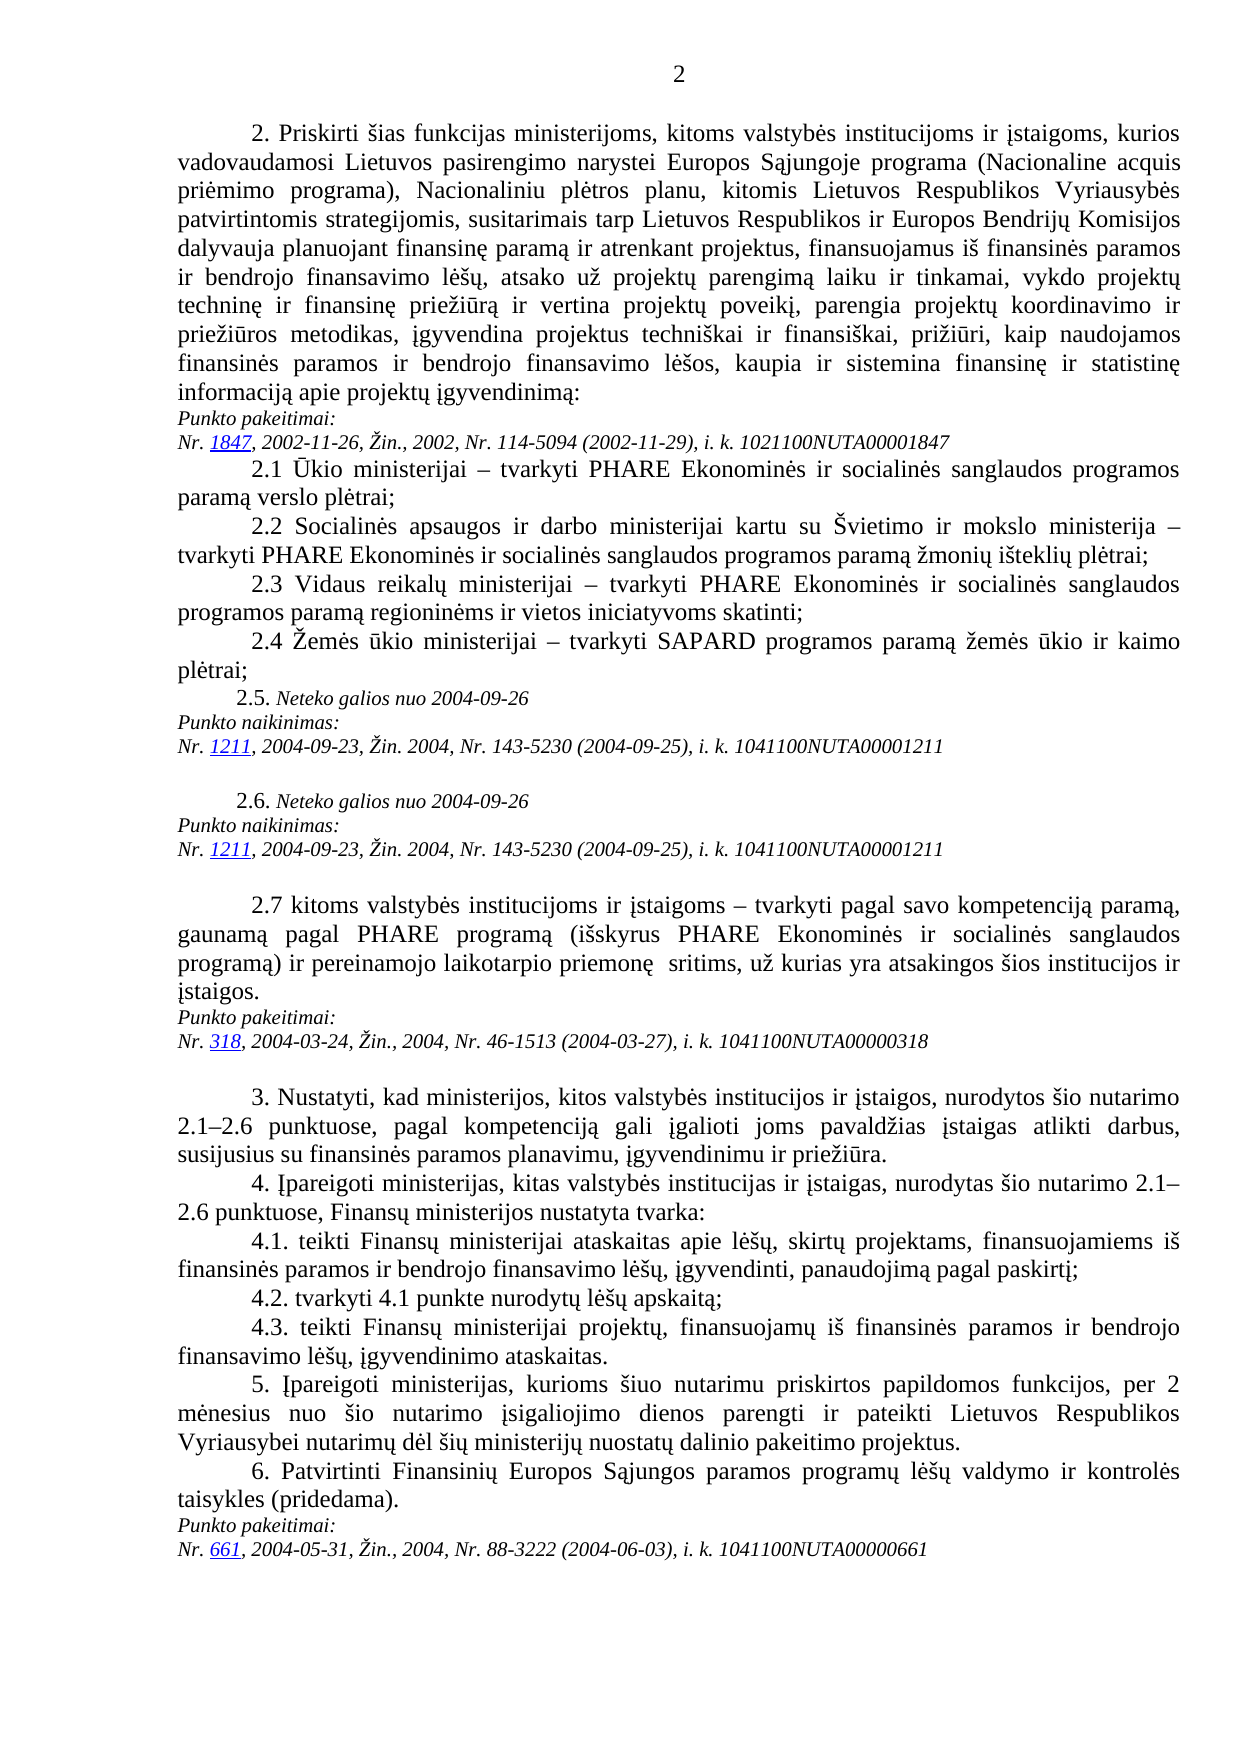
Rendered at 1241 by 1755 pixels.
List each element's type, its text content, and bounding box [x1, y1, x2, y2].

text Nr. 661, 2004-05-31, Žin., 2004, Nr. 88-3222 (2004-06-03), i. k. 1041100NUTA00000661 [177, 1537, 1181, 1561]
text 3. Nustatyti, kad ministerijos, kitos valstybės institucijos ir įstaigos, nurodytos šio nutarimo 2.1–2.6 punktuose, pagal kompetenciją gali įgalioti joms pavaldžias įstaigas atlikti darbus, susijusius su finansinės paramos planavimu, įgyvendinimu ir priežiūra. [177, 1082, 1181, 1168]
text Nr. 1211, 2004-09-23, Žin. 2004, Nr. 143-5230 (2004-09-25), i. k. 1041100NUTA00001211 [177, 734, 1181, 758]
text 2.7 kitoms valstybės institucijoms ir įstaigoms – tvarkyti pagal savo kompetenciją paramą, gaunamą pagal PHARE programą (išskyrus PHARE Ekonominės ir socialinės sanglaudos programą) ir pereinamojo laikotarpio priemonę sritims, už kurias yra atsakingos šios institucijos ir įstaigos. [177, 890, 1181, 1005]
text 4.1. teikti Finansų ministerijai ataskaitas apie lėšų, skirtų projektams, finansuojamiems iš finansinės paramos ir bendrojo finansavimo lėšų, įgyvendinti, panaudojimą pagal paskirtį; [177, 1226, 1181, 1283]
text 2. Priskirti šias funkcijas ministerijoms, kitoms valstybės institucijoms ir įstaigoms, kurios vadovaudamosi Lietuvos pasirengimo narystei Europos Sąjungoje programa (Nacionaline acquis priėmimo programa), Nacionaliniu plėtros planu, kitomis Lietuvos Respublikos Vyriausybės patvirtintomis strategijomis, susitarimais tarp Lietuvos Respublikos ir Europos Bendrijų Komisijos dalyvauja planuojant finansinę paramą ir atrenkant projektus, finansuojamus iš finansinės paramos ir bendrojo finansavimo lėšų, atsako už projektų parengimą laiku ir tinkamai, vykdo projektų techninę ir finansinę priežiūrą ir vertina projektų poveikį, parengia projektų koordinavimo ir priežiūros metodikas, įgyvendina projektus techniškai ir finansiškai, prižiūri, kaip naudojamos finansinės paramos ir bendrojo finansavimo lėšos, kaupia ir sistemina finansinę ir statistinę informaciją apie projektų įgyvendinimą: [177, 118, 1181, 406]
text 2.2 Socialinės apsaugos ir darbo ministerijai kartu su Švietimo ir mokslo ministerija – tvarkyti PHARE Ekonominės ir socialinės sanglaudos programos paramą žmonių išteklių plėtrai; [177, 511, 1181, 569]
text 4.2. tvarkyti 4.1 punkte nurodytų lėšų apskaitą; [177, 1283, 1181, 1312]
text Nr. 1847, 2002-11-26, Žin., 2002, Nr. 114-5094 (2002-11-29), i. k. 1021100NUTA00001847 [177, 430, 1181, 454]
text 5. Įpareigoti ministerijas, kurioms šiuo nutarimu priskirtos papildomos funkcijos, per 2 mėnesius nuo šio nutarimo įsigaliojimo dienos parengti ir pateikti Lietuvos Respublikos Vyriausybei nutarimų dėl šių ministerijų nuostatų dalinio pakeitimo projektus. [177, 1369, 1181, 1456]
text 2.5. Neteko galios nuo 2004-09-26 [177, 684, 1181, 710]
text Nr. 1211, 2004-09-23, Žin. 2004, Nr. 143-5230 (2004-09-25), i. k. 1041100NUTA00001211 [177, 837, 1181, 861]
text Punkto naikinimas: [177, 710, 1181, 734]
text Punkto pakeitimai: [177, 1513, 1181, 1537]
text Punkto pakeitimai: [177, 1005, 1181, 1029]
text 2.1 Ūkio ministerijai – tvarkyti PHARE Ekonominės ir socialinės sanglaudos programos paramą verslo plėtrai; [177, 454, 1181, 511]
text Nr. 318, 2004-03-24, Žin., 2004, Nr. 46-1513 (2004-03-27), i. k. 1041100NUTA00000318 [177, 1029, 1181, 1053]
text Punkto pakeitimai: [177, 406, 1181, 430]
text Punkto naikinimas: [177, 813, 1181, 837]
text 4.3. teikti Finansų ministerijai projektų, finansuojamų iš finansinės paramos ir bendrojo finansavimo lėšų, įgyvendinimo ataskaitas. [177, 1312, 1181, 1369]
text 2.6. Neteko galios nuo 2004-09-26 [177, 787, 1181, 813]
text 4. Įpareigoti ministerijas, kitas valstybės institucijas ir įstaigas, nurodytas šio nutarimo 2.1–2.6 punktuose, Finansų ministerijos nustatyta tvarka: [177, 1168, 1181, 1226]
text 2.3 Vidaus reikalų ministerijai – tvarkyti PHARE Ekonominės ir socialinės sanglaudos programos paramą regioninėms ir vietos iniciatyvoms skatinti; [177, 569, 1181, 626]
text 6. Patvirtinti Finansinių Europos Sąjungos paramos programų lėšų valdymo ir kontrolės taisykles (pridedama). [177, 1456, 1181, 1513]
text 2.4 Žemės ūkio ministerijai – tvarkyti SAPARD programos paramą žemės ūkio ir kaimo plėtrai; [177, 626, 1181, 684]
